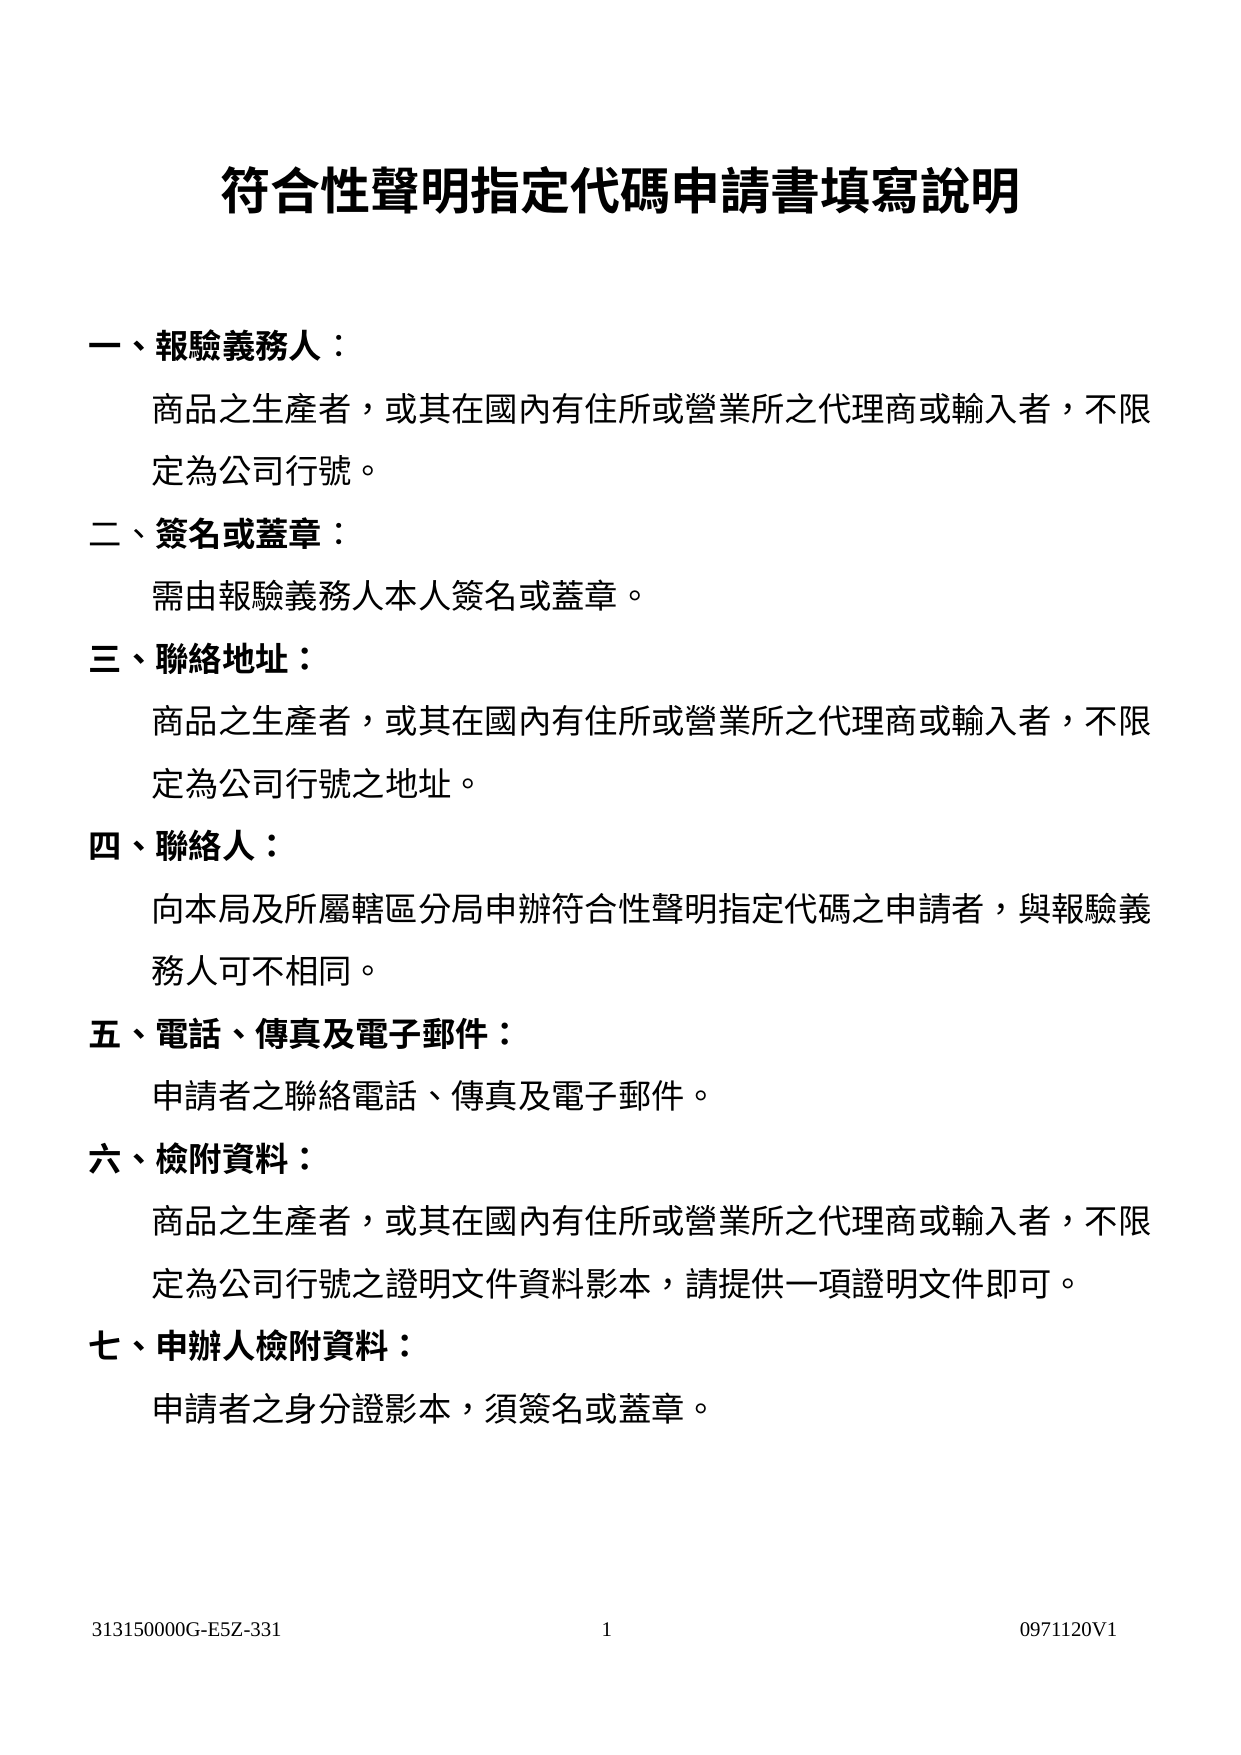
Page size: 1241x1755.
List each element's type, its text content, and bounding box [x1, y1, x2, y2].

text 五、電話、傳真及電子郵件： [89, 990, 1152, 1052]
text 二、簽名或蓋章： [89, 490, 1152, 552]
text 商品之生產者，或其在國內有住所或營業所之代理商或輸入者，不限定為公司行號之證明文件資料影本，請提供一項證明文件即可。 [151, 1177, 1152, 1302]
text 三、聯絡地址： [89, 615, 1152, 677]
text 商品之生產者，或其在國內有住所或營業所之代理商或輸入者，不限定為公司行號之地址。 [151, 677, 1152, 802]
text 符合性聲明指定代碼申請書填寫說明 [89, 115, 1152, 240]
text 七、申辦人檢附資料： [89, 1302, 1152, 1365]
text 需由報驗義務人本人簽名或蓋章。 [151, 552, 1152, 615]
text 申請者之聯絡電話、傳真及電子郵件。 [151, 1052, 1152, 1115]
text 申請者之身分證影本，須簽名或蓋章。 [151, 1365, 1152, 1427]
text 商品之生產者，或其在國內有住所或營業所之代理商或輸入者，不限定為公司行號。 [151, 365, 1152, 490]
text 六、檢附資料： [89, 1115, 1152, 1177]
text 四、聯絡人： [89, 802, 1152, 865]
text 向本局及所屬轄區分局申辦符合性聲明指定代碼之申請者，與報驗義務人可不相同。 [151, 865, 1152, 990]
text 一、報驗義務人： [89, 302, 1152, 365]
